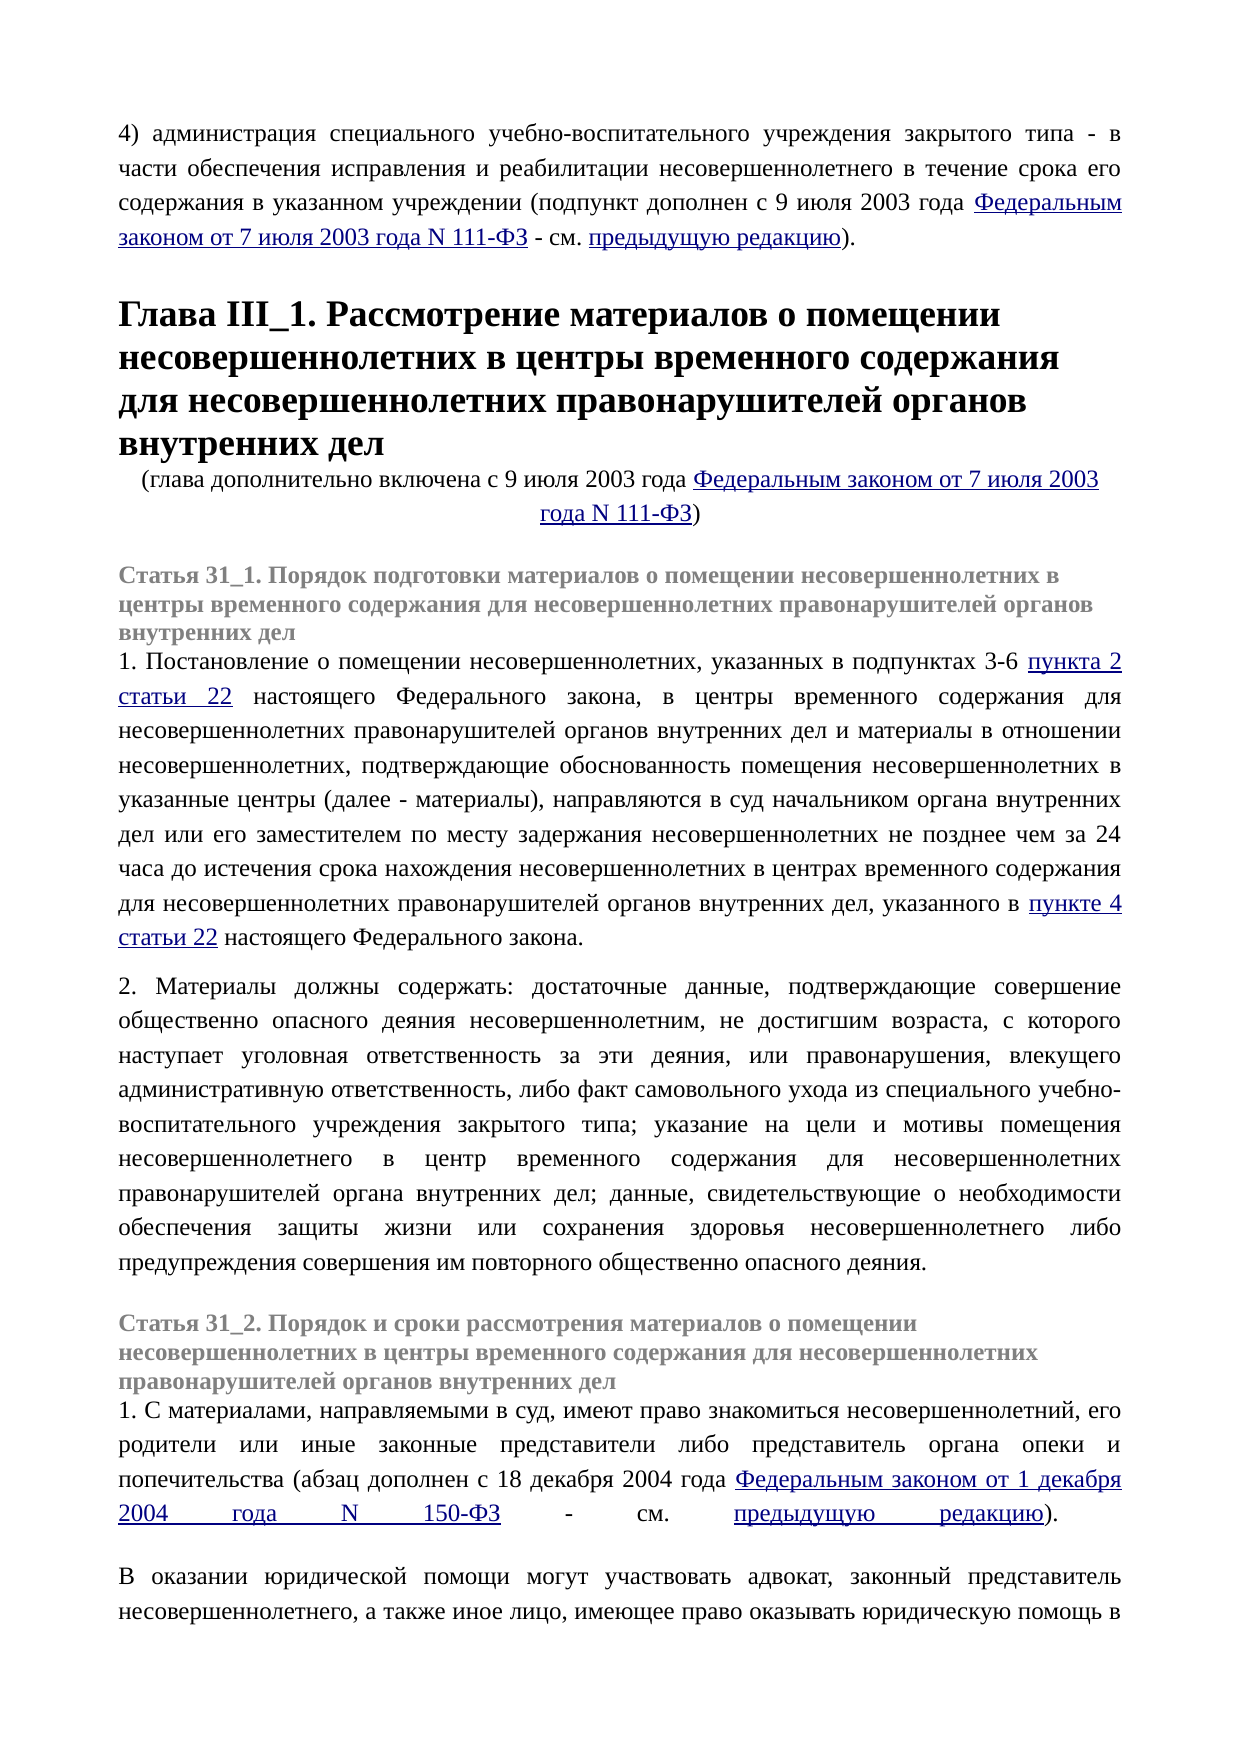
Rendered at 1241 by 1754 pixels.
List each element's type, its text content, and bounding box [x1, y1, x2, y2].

subtitle Статья 31_2. Порядок и сроки рассмотрения материалов о помещении несовершеннолетних в центры временного содержания для несовершеннолетних правонарушителей органов внутренних дел [118, 1308, 1122, 1395]
text (глава дополнительно включена с 9 июля 2003 года Федеральным законом от 7 июля 2003 года N 111-ФЗ) [118, 464, 1122, 527]
text 4) администрация специального учебно-воспитательного учреждения закрытого типа - в части обеспечения исправления и реабилитации несовершеннолетнего в течение срока его содержания в указанном учреждении (подпункт дополнен с 9 июля 2003 года Федеральным законом от 7 июля 2003 года N 111-ФЗ - см. предыдущую редакцию). [118, 118, 1122, 250]
subtitle Статья 31_1. Порядок подготовки материалов о помещении несовершеннолетних в центры временного содержания для несовершеннолетних правонарушителей органов внутренних дел [118, 560, 1122, 646]
text 1. Постановление о помещении несовершеннолетних, указанных в подпунктах 3-6 пункта 2 статьи 22 настоящего Федерального закона, в центры временного содержания для несовершеннолетних правонарушителей органов внутренних дел и материалы в отношении несовершеннолетних, подтверждающие обоснованность помещения несовершеннолетних в указанные центры (далее - материалы), направляются в суд начальником органа внутренних дел или его заместителем по месту задержания несовершеннолетних не позднее чем за 24 часа до истечения срока нахождения несовершеннолетних в центрах временного содержания для несовершеннолетних правонарушителей органов внутренних дел, указанного в пункте 4 статьи 22 настоящего Федерального закона. [118, 646, 1122, 951]
text 1. С материалами, направляемыми в суд, имеют право знакомиться несовершеннолетний, его родители или иные законные представители либо представитель органа опеки и попечительства (абзац дополнен с 18 декабря 2004 года Федеральным законом от 1 декабря 2004 года N 150-ФЗ - см. предыдущую редакцию). В оказании юридической помощи могут участвовать адвокат, законный представитель несовершеннолетнего, а также иное лицо, имеющее право оказывать юридическую помощь в [118, 1395, 1122, 1625]
subtitle Глава III_1. Рассмотрение материалов о помещении несовершеннолетних в центры временного содержания для несовершеннолетних правонарушителей органов внутренних дел [118, 291, 1122, 464]
text 2. Материалы должны содержать: достаточные данные, подтверждающие совершение общественно опасного деяния несовершеннолетним, не достигшим возраста, с которого наступает уголовная ответственность за эти деяния, или правонарушения, влекущего административную ответственность, либо факт самовольного ухода из специального учебно-воспитательного учреждения закрытого типа; указание на цели и мотивы помещения несовершеннолетнего в центр временного содержания для несовершеннолетних правонарушителей органа внутренних дел; данные, свидетельствующие о необходимости обеспечения защиты жизни или сохранения здоровья несовершеннолетнего либо предупреждения совершения им повторного общественно опасного деяния. [118, 971, 1122, 1276]
